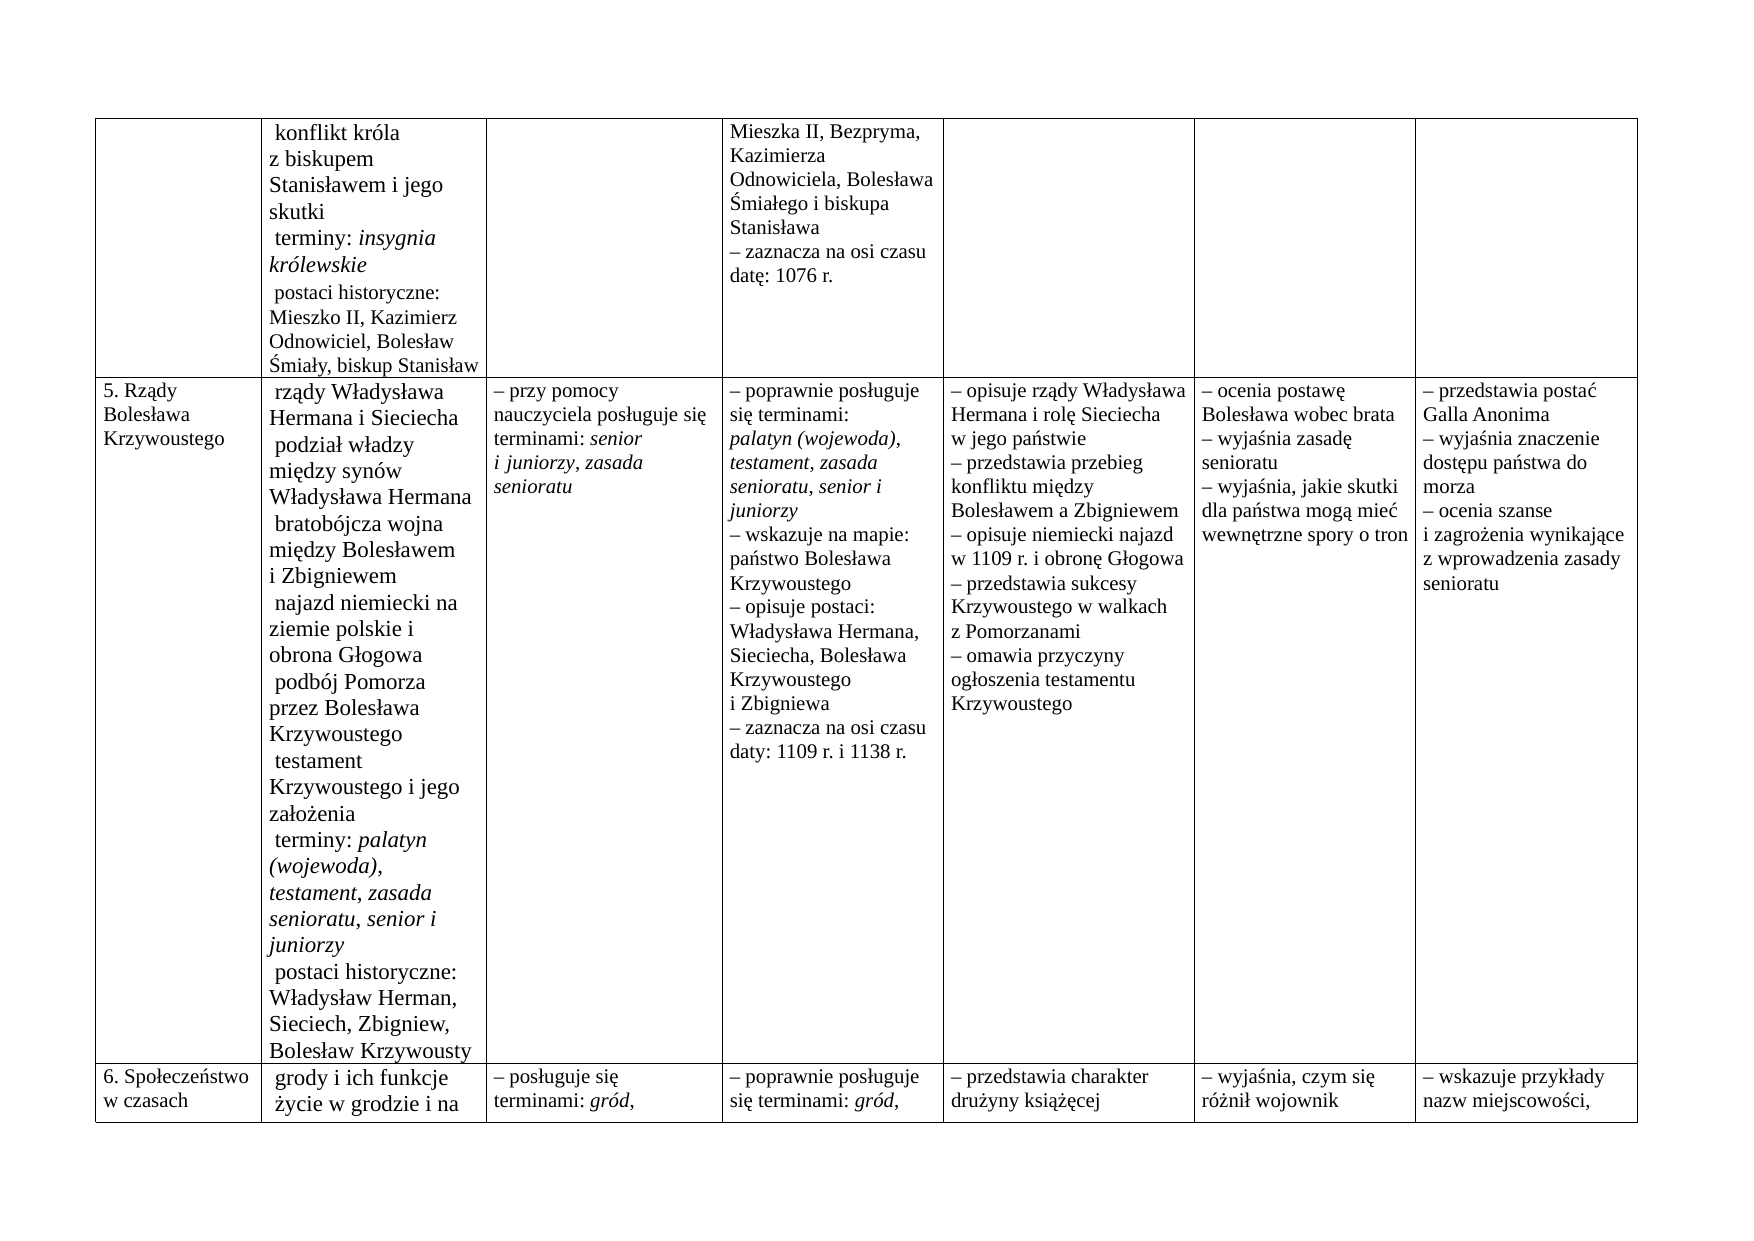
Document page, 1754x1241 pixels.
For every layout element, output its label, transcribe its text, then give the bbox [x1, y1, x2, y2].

table_cell rządy Władysława Hermana i Sieciecha podział władzy między synów Władysława Hermana bratobójcza wojna między Bolesławem i Zbigniewem najazd niemiecki na ziemie polskie i obrona Głogowa podbój Pomorza przez Bolesława Krzywoustego testament Krzywoustego i jego założenia terminy: palatyn (wojewoda), testament, zasada senioratu, senior i juniorzy postaci historyczne: Władysław Herman, Sieciech, Zbigniew, Bolesław Krzywousty [262, 378, 486, 1063]
table_cell [487, 119, 722, 377]
table_cell – przedstawia charakter drużyny książęcej [944, 1064, 1194, 1121]
table_cell konflikt króla z biskupem Stanisławem i jego skutki terminy: insygnia królewskie postaci historyczne: Mieszko II, Kazimierz Odnowiciel, Bolesław Śmiały, biskup Stanisław [262, 119, 486, 377]
table_cell [1195, 119, 1415, 377]
table_cell – wyjaśnia, czym się różnił wojownik [1195, 1064, 1415, 1121]
table_cell – przy pomocy nauczyciela posługuje się terminami: senior i juniorzy, zasada senioratu [487, 378, 722, 1063]
table_cell Mieszka II, Bezpryma, Kazimierza Odnowiciela, Bolesława Śmiałego i biskupa Stanisława – zaznacza na osi czasu datę: 1076 r. [723, 119, 943, 377]
table_cell 5. Rządy Bolesława Krzywoustego [96, 378, 261, 1063]
table_cell 6. Społeczeństwo w czasach [96, 1064, 261, 1121]
table_cell – przedstawia postać Galla Anonima – wyjaśnia znaczenie dostępu państwa do morza – ocenia szanse i zagrożenia wynikające z wprowadzenia zasady senioratu [1416, 378, 1637, 1063]
table_cell grody i ich funkcje życie w grodzie i na [262, 1064, 486, 1121]
table_cell – poprawnie posługuje się terminami: gród, [723, 1064, 943, 1121]
table_cell – opisuje rządy Władysława Hermana i rolę Sieciecha w jego państwie – przedstawia przebieg konfliktu między Bolesławem a Zbigniewem – opisuje niemiecki najazd w 1109 r. i obronę Głogowa – przedstawia sukcesy Krzywoustego w walkach z Pomorzanami – omawia przyczyny ogłoszenia testamentu Krzywoustego [944, 378, 1194, 1063]
table_cell [944, 119, 1194, 377]
table_cell – wskazuje przykłady nazw miejscowości, [1416, 1064, 1637, 1121]
table_cell [96, 119, 261, 377]
table_cell – poprawnie posługuje się terminami: palatyn (wojewoda), testament, zasada senioratu, senior i juniorzy – wskazuje na mapie: państwo Bolesława Krzywoustego – opisuje postaci: Władysława Hermana, Sieciecha, Bolesława Krzywoustego i Zbigniewa – zaznacza na osi czasu daty: 1109 r. i 1138 r. [723, 378, 943, 1063]
table_cell – ocenia postawę Bolesława wobec brata – wyjaśnia zasadę senioratu – wyjaśnia, jakie skutki dla państwa mogą mieć wewnętrzne spory o tron [1195, 378, 1415, 1063]
table_cell – posługuje się terminami: gród, [487, 1064, 722, 1121]
table_cell [1416, 119, 1637, 377]
